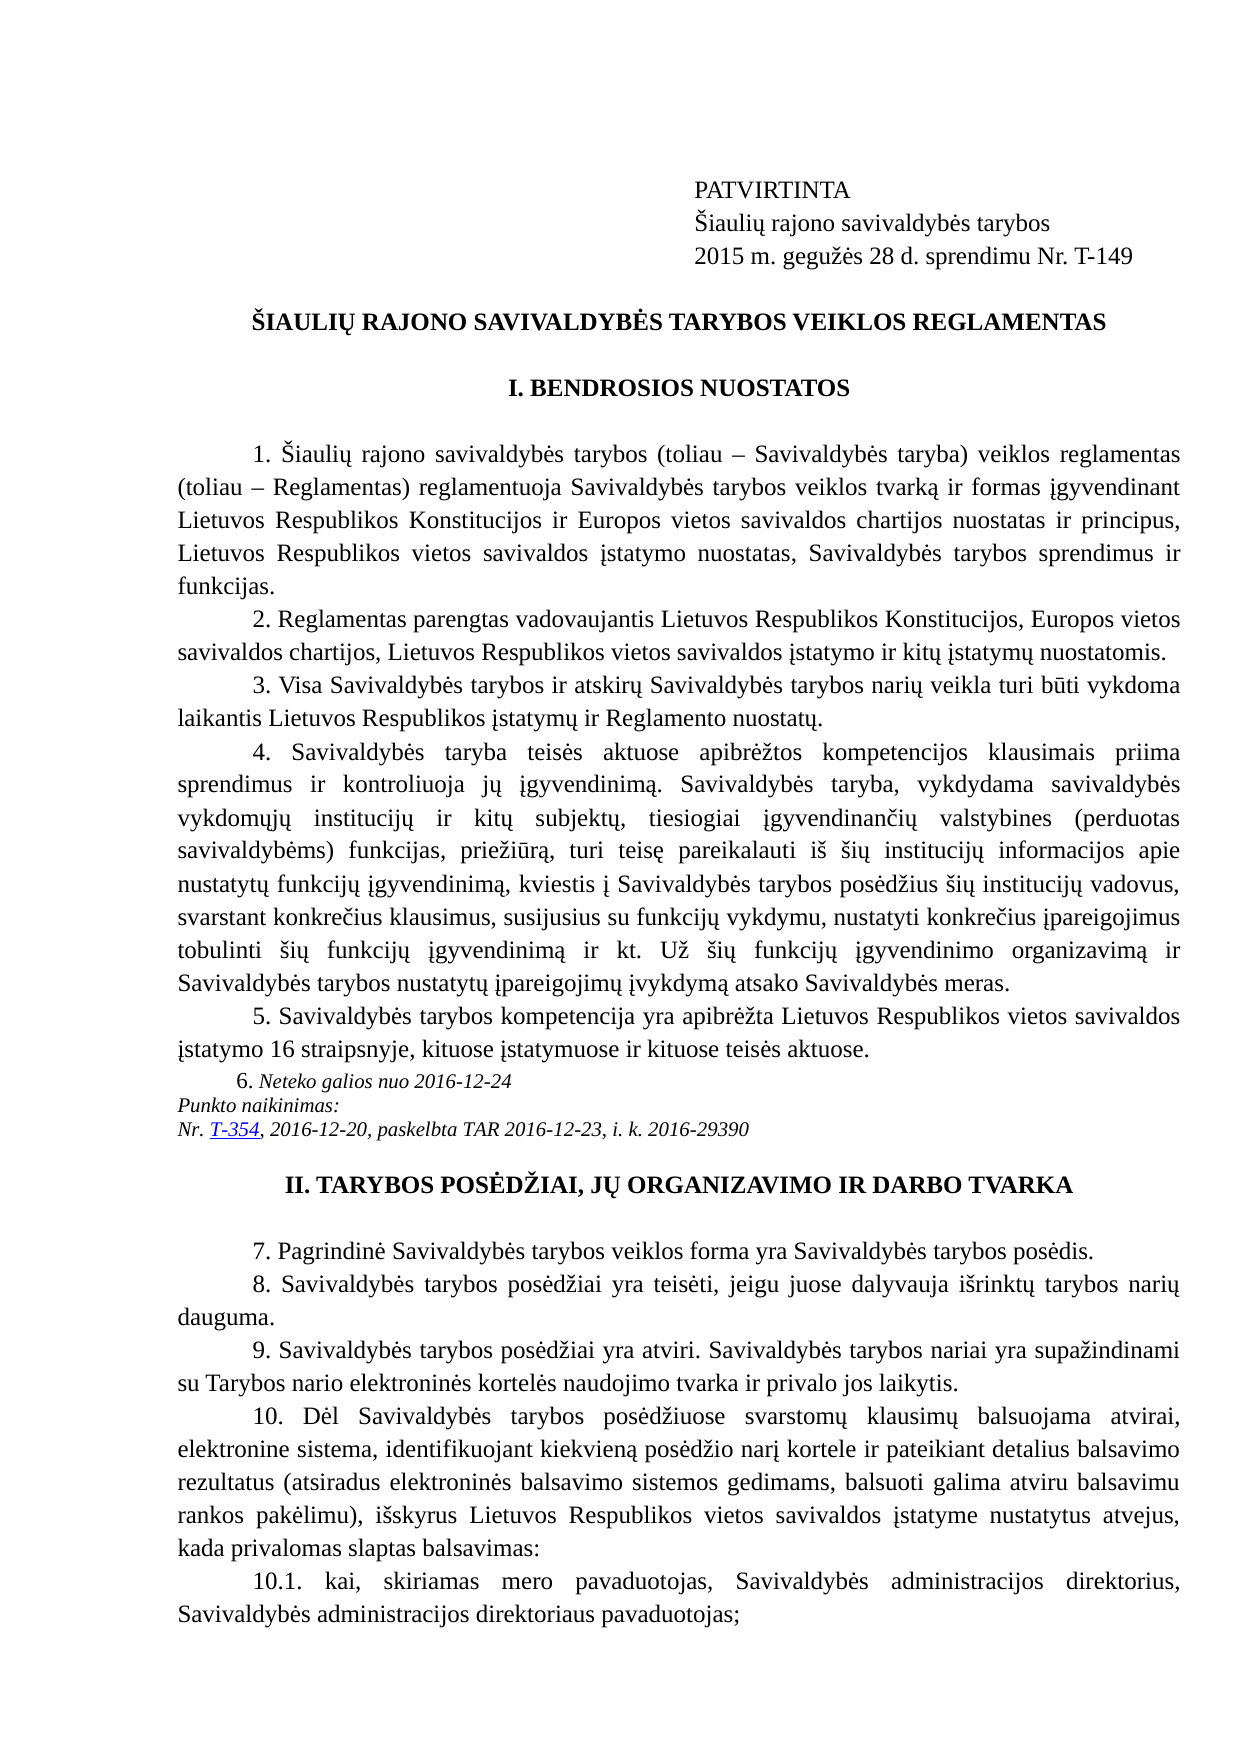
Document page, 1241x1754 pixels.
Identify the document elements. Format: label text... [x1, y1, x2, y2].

text PATVIRTINTA [694, 175, 1181, 204]
text 3. Visa Savivaldybės tarybos ir atskirų Savivaldybės tarybos narių veikla turi būti vykdoma laikantis Lietuvos Respublikos įstatymų ir Reglamento nuostatų. [177, 671, 1181, 732]
text 7. Pagrindinė Savivaldybės tarybos veiklos forma yra Savivaldybės tarybos posėdis. [177, 1236, 1181, 1265]
text 6. Neteko galios nuo 2016-12-24 [177, 1067, 1181, 1093]
text II. TARYBOS POSĖDŽIAI, JŲ ORGANIZAVIMO IR DARBO TVARKA [177, 1170, 1181, 1199]
text 5. Savivaldybės tarybos kompetencija yra apibrėžta Lietuvos Respublikos vietos savivaldos įstatymo 16 straipsnyje, kituose įstatymuose ir kituose teisės aktuose. [177, 1001, 1181, 1062]
text 10.1. kai, skiriamas mero pavaduotojas, Savivaldybės administracijos direktorius, Savivaldybės administracijos direktoriaus pavaduotojas; [177, 1566, 1181, 1628]
text I. BENDROSIOS NUOSTATOS [177, 373, 1181, 402]
text ŠIAULIŲ RAJONO SAVIVALDYBĖS TARYBOS VEIKLOS REGLAMENTAS [177, 307, 1181, 336]
text 2. Reglamentas parengtas vadovaujantis Lietuvos Respublikos Konstitucijos, Europos vietos savivaldos chartijos, Lietuvos Respublikos vietos savivaldos įstatymo ir kitų įstatymų nuostatomis. [177, 604, 1181, 666]
text 1. Šiaulių rajono savivaldybės tarybos (toliau – Savivaldybės taryba) veiklos reglamentas (toliau – Reglamentas) reglamentuoja Savivaldybės tarybos veiklos tvarką ir formas įgyvendinant Lietuvos Respublikos Konstitucijos ir Europos vietos savivaldos chartijos nuostatas ir principus, Lietuvos Respublikos vietos savivaldos įstatymo nuostatas, Savivaldybės tarybos sprendimus ir funkcijas. [177, 439, 1181, 600]
text Šiaulių rajono savivaldybės tarybos [694, 208, 1181, 237]
text 4. Savivaldybės taryba teisės aktuose apibrėžtos kompetencijos klausimais priima sprendimus ir kontroliuoja jų įgyvendinimą. Savivaldybės taryba, vykdydama savivaldybės vykdomųjų institucijų ir kitų subjektų, tiesiogiai įgyvendinančių valstybines (perduotas savivaldybėms) funkcijas, priežiūrą, turi teisę pareikalauti iš šių institucijų informacijos apie nustatytų funkcijų įgyvendinimą, kviestis į Savivaldybės tarybos posėdžius šių institucijų vadovus, svarstant konkrečius klausimus, susijusius su funkcijų vykdymu, nustatyti konkrečius įpareigojimus tobulinti šių funkcijų įgyvendinimą ir kt. Už šių funkcijų įgyvendinimo organizavimą ir Savivaldybės tarybos nustatytų įpareigojimų įvykdymą atsako Savivaldybės meras. [177, 737, 1181, 996]
text 10. Dėl Savivaldybės tarybos posėdžiuose svarstomų klausimų balsuojama atvirai, elektronine sistema, identifikuojant kiekvieną posėdžio narį kortele ir pateikiant detalius balsavimo rezultatus (atsiradus elektroninės balsavimo sistemos gedimams, balsuoti galima atviru balsavimu rankos pakėlimu), išskyrus Lietuvos Respublikos vietos savivaldos įstatyme nustatytus atvejus, kada privalomas slaptas balsavimas: [177, 1401, 1181, 1562]
text Nr. T-354, 2016-12-20, paskelbta TAR 2016-12-23, i. k. 2016-29390 [177, 1117, 1181, 1141]
text Punkto naikinimas: [177, 1093, 1181, 1117]
text 8. Savivaldybės tarybos posėdžiai yra teisėti, jeigu juose dalyvauja išrinktų tarybos narių dauguma. [177, 1269, 1181, 1331]
text 2015 m. gegužės 28 d. sprendimu Nr. T-149 [694, 241, 1181, 270]
text 9. Savivaldybės tarybos posėdžiai yra atviri. Savivaldybės tarybos nariai yra supažindinami su Tarybos nario elektroninės kortelės naudojimo tvarka ir privalo jos laikytis. [177, 1335, 1181, 1397]
